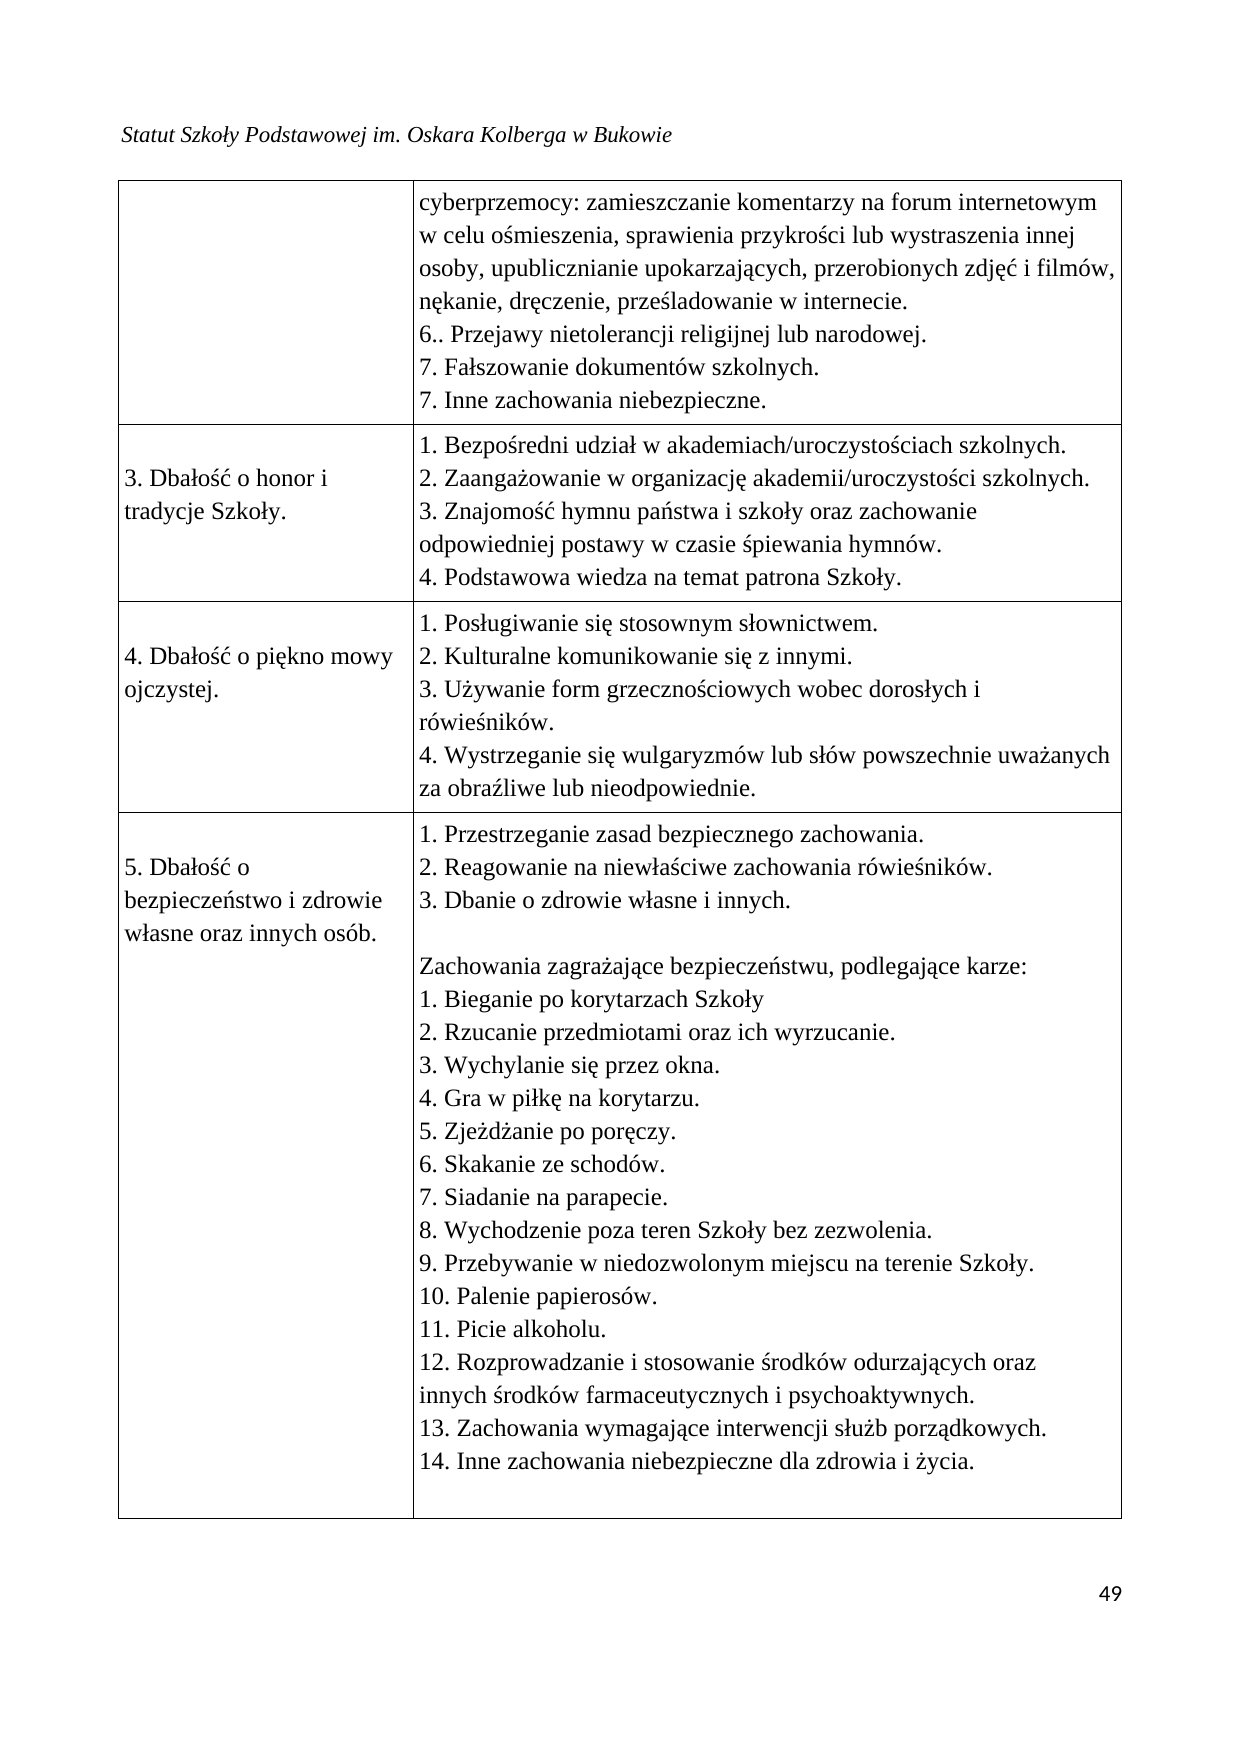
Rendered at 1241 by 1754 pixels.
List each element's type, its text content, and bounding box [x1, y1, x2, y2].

table_cell cyberprzemocy: zamieszczanie komentarzy na forum internetowym w celu ośmieszenia, sprawienia przykrości lub wystraszenia innej osoby, upublicznianie upokarzających, przerobionych zdjęć i filmów, nękanie, dręczenie, prześladowanie w internecie. 6.. Przejawy nietolerancji religijnej lub narodowej. 7. Fałszowanie dokumentów szkolnych. 7. Inne zachowania niebezpieczne. [414, 181, 1121, 424]
table_cell 3. Dbałość o honor i tradycje Szkoły. [119, 425, 413, 601]
table_cell 1. Posługiwanie się stosownym słownictwem. 2. Kulturalne komunikowanie się z innymi. 3. Używanie form grzecznościowych wobec dorosłych i rówieśników. 4. Wystrzeganie się wulgaryzmów lub słów powszechnie uważanych za obraźliwe lub nieodpowiednie. [414, 602, 1121, 812]
table_cell 1. Przestrzeganie zasad bezpiecznego zachowania. 2. Reagowanie na niewłaściwe zachowania rówieśników. 3. Dbanie o zdrowie własne i innych. Zachowania zagrażające bezpieczeństwu, podlegające karze: 1. Bieganie po korytarzach Szkoły 2. Rzucanie przedmiotami oraz ich wyrzucanie. 3. Wychylanie się przez okna. 4. Gra w piłkę na korytarzu. 5. Zjeżdżanie po poręczy. 6. Skakanie ze schodów. 7. Siadanie na parapecie. 8. Wychodzenie poza teren Szkoły bez zezwolenia. 9. Przebywanie w niedozwolonym miejscu na terenie Szkoły. 10. Palenie papierosów. 11. Picie alkoholu. 12. Rozprowadzanie i stosowanie środków odurzających oraz innych środków farmaceutycznych i psychoaktywnych. 13. Zachowania wymagające interwencji służb porządkowych. 14. Inne zachowania niebezpieczne dla zdrowia i życia. [414, 813, 1121, 1518]
table_cell [119, 181, 413, 424]
table_cell 5. Dbałość o bezpieczeństwo i zdrowie własne oraz innych osób. [119, 813, 413, 1518]
table_cell 4. Dbałość o piękno mowy ojczystej. [119, 602, 413, 812]
table_cell 1. Bezpośredni udział w akademiach/uroczystościach szkolnych. 2. Zaangażowanie w organizację akademii/uroczystości szkolnych. 3. Znajomość hymnu państwa i szkoły oraz zachowanie odpowiedniej postawy w czasie śpiewania hymnów. 4. Podstawowa wiedza na temat patrona Szkoły. [414, 425, 1121, 601]
